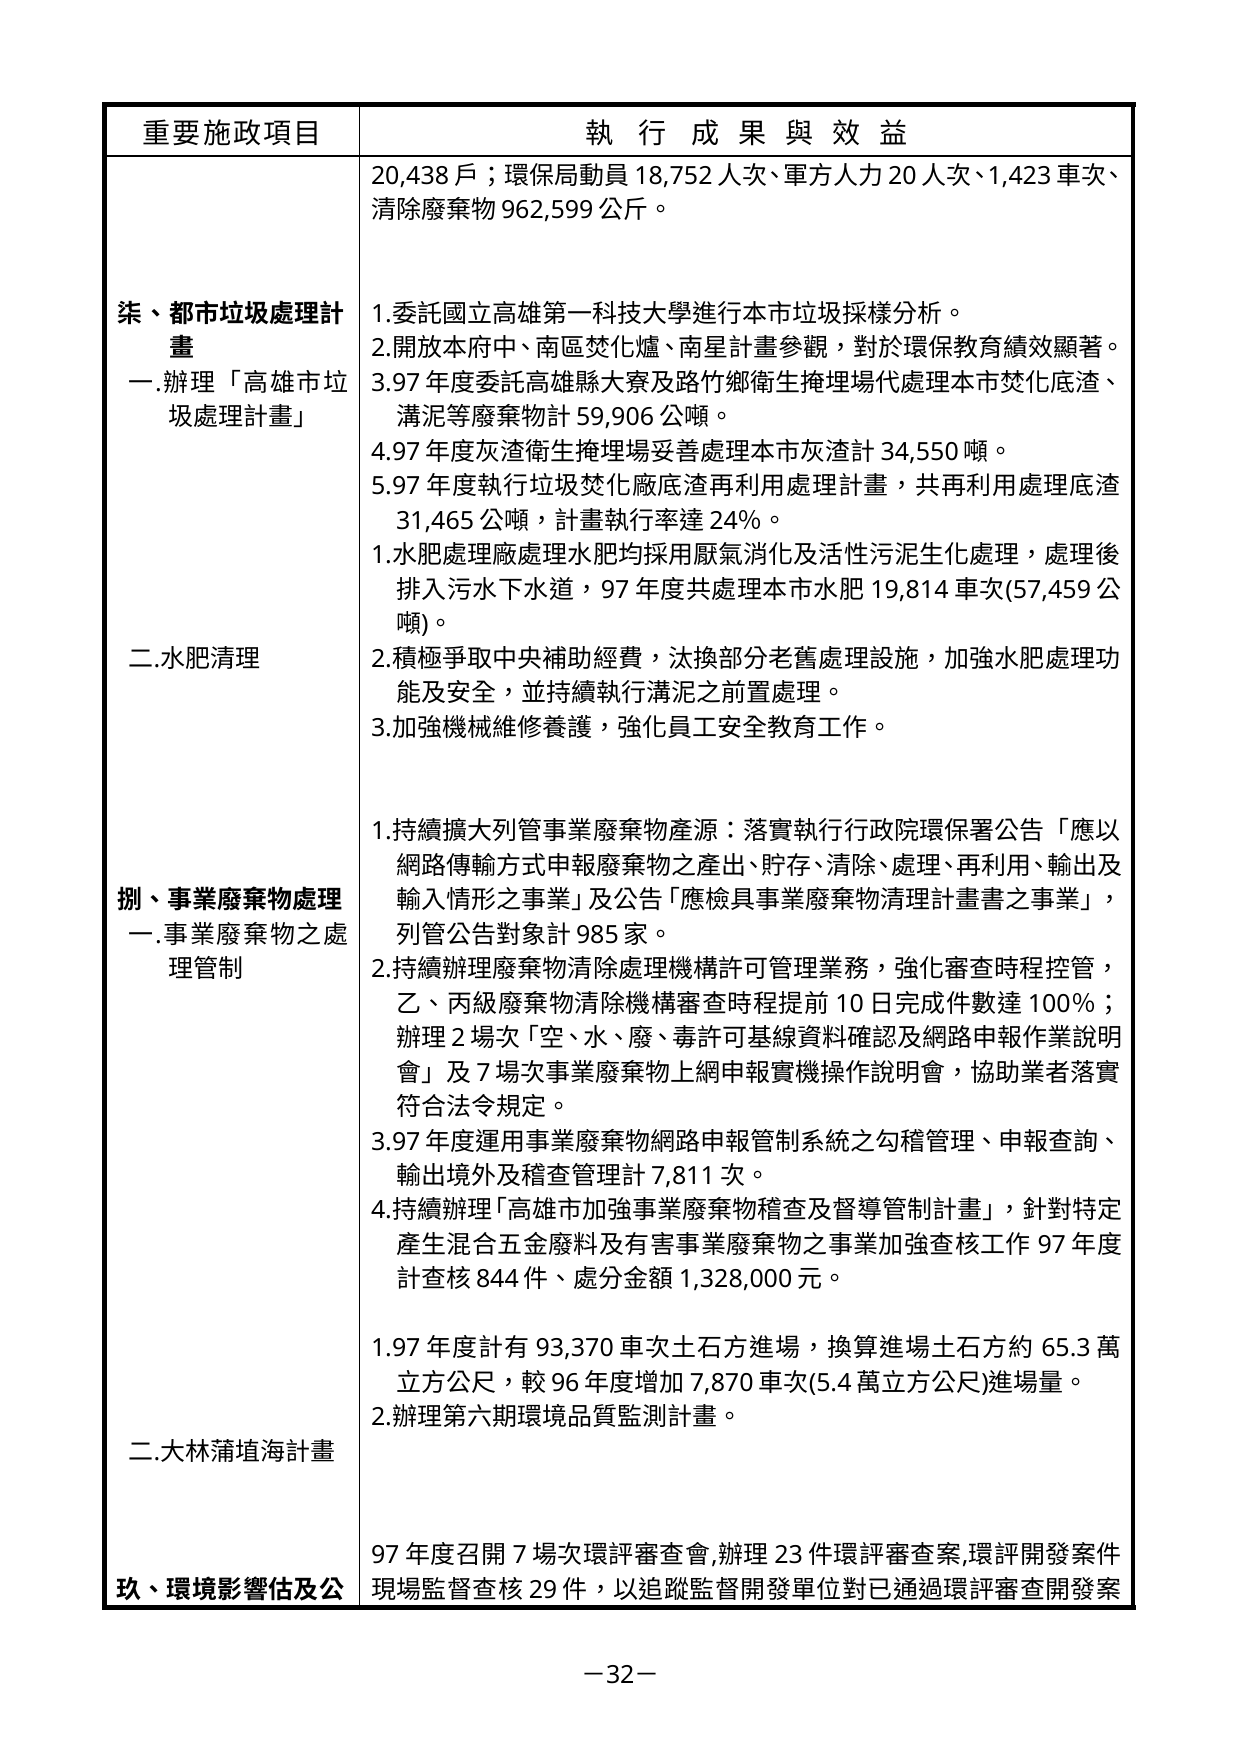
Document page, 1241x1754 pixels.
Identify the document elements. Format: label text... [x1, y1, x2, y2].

table_cell 柒、都市垃圾處理計畫 一.辦理「高雄市垃圾處理計畫」 二.水肥清理 捌、事業廢棄物處理 一.事業廢棄物之處理管制 二.大林蒲埴海計畫 玖、環境影響估及公 [107, 157, 359, 1605]
table_cell 20,438戶；環保局動員18,752人次、軍方人力20人次、1,423車次、清除廢棄物962,599公斤。 1.委託國立高雄第一科技大學進行本市垃圾採樣分析。 2.開放本府中、南區焚化爐、南星計畫參觀，對於環保教育績效顯著。 3.97年度委託高雄縣大寮及路竹鄉衛生掩埋場代處理本市焚化底渣、溝泥等廢棄物計59,906公噸。 4.97年度灰渣衛生掩埋場妥善處理本市灰渣計34,550噸。 5.97年度執行垃圾焚化廠底渣再利用處理計畫，共再利用處理底渣31,465公噸，計畫執行率達24％。 1.水肥處理廠處理水肥均採用厭氣消化及活性污泥生化處理，處理後排入污水下水道，97年度共處理本市水肥19,814車次(57,459公噸)。 2.積極爭取中央補助經費，汰換部分老舊處理設施，加強水肥處理功能及安全，並持續執行溝泥之前置處理。 3.加強機械維修養護，強化員工安全教育工作。 1.持續擴大列管事業廢棄物產源：落實執行行政院環保署公告「應以網路傳輸方式申報廢棄物之產出、貯存、清除、處理、再利用、輸出及輸入情形之事業」及公告「應檢具事業廢棄物清理計畫書之事業」，列管公告對象計985家。 2.持續辦理廢棄物清除處理機構許可管理業務，強化審查時程控管，乙、丙級廢棄物清除機構審查時程提前10日完成件數達100％；辦理2場次「空、水、廢、毒許可基線資料確認及網路申報作業說明會」及7場次事業廢棄物上網申報實機操作說明會，協助業者落實符合法令規定。 3.97年度運用事業廢棄物網路申報管制系統之勾稽管理、申報查詢、輸出境外及稽查管理計7,811次。 4.持續辦理「高雄市加強事業廢棄物稽查及督導管制計畫」，針對特定產生混合五金廢料及有害事業廢棄物之事業加強查核工作97年度計查核844件、處分金額1,328,000元。 1.97年度計有93,370車次土石方進場，換算進場土石方約65.3萬立方公尺，較96年度增加7,870車次(5.4萬立方公尺)進場量。 2.辦理第六期環境品質監測計畫。 97年度召開7場次環評審查會,辦理23件環評審查案,環評開發案件現場監督查核29件，以追蹤監督開發單位對已通過環評審查開發案 [360, 157, 1131, 1605]
table_header 執 行 成 果 與 效 益 [360, 107, 1131, 155]
table_header 重要施政項目 [107, 107, 359, 155]
